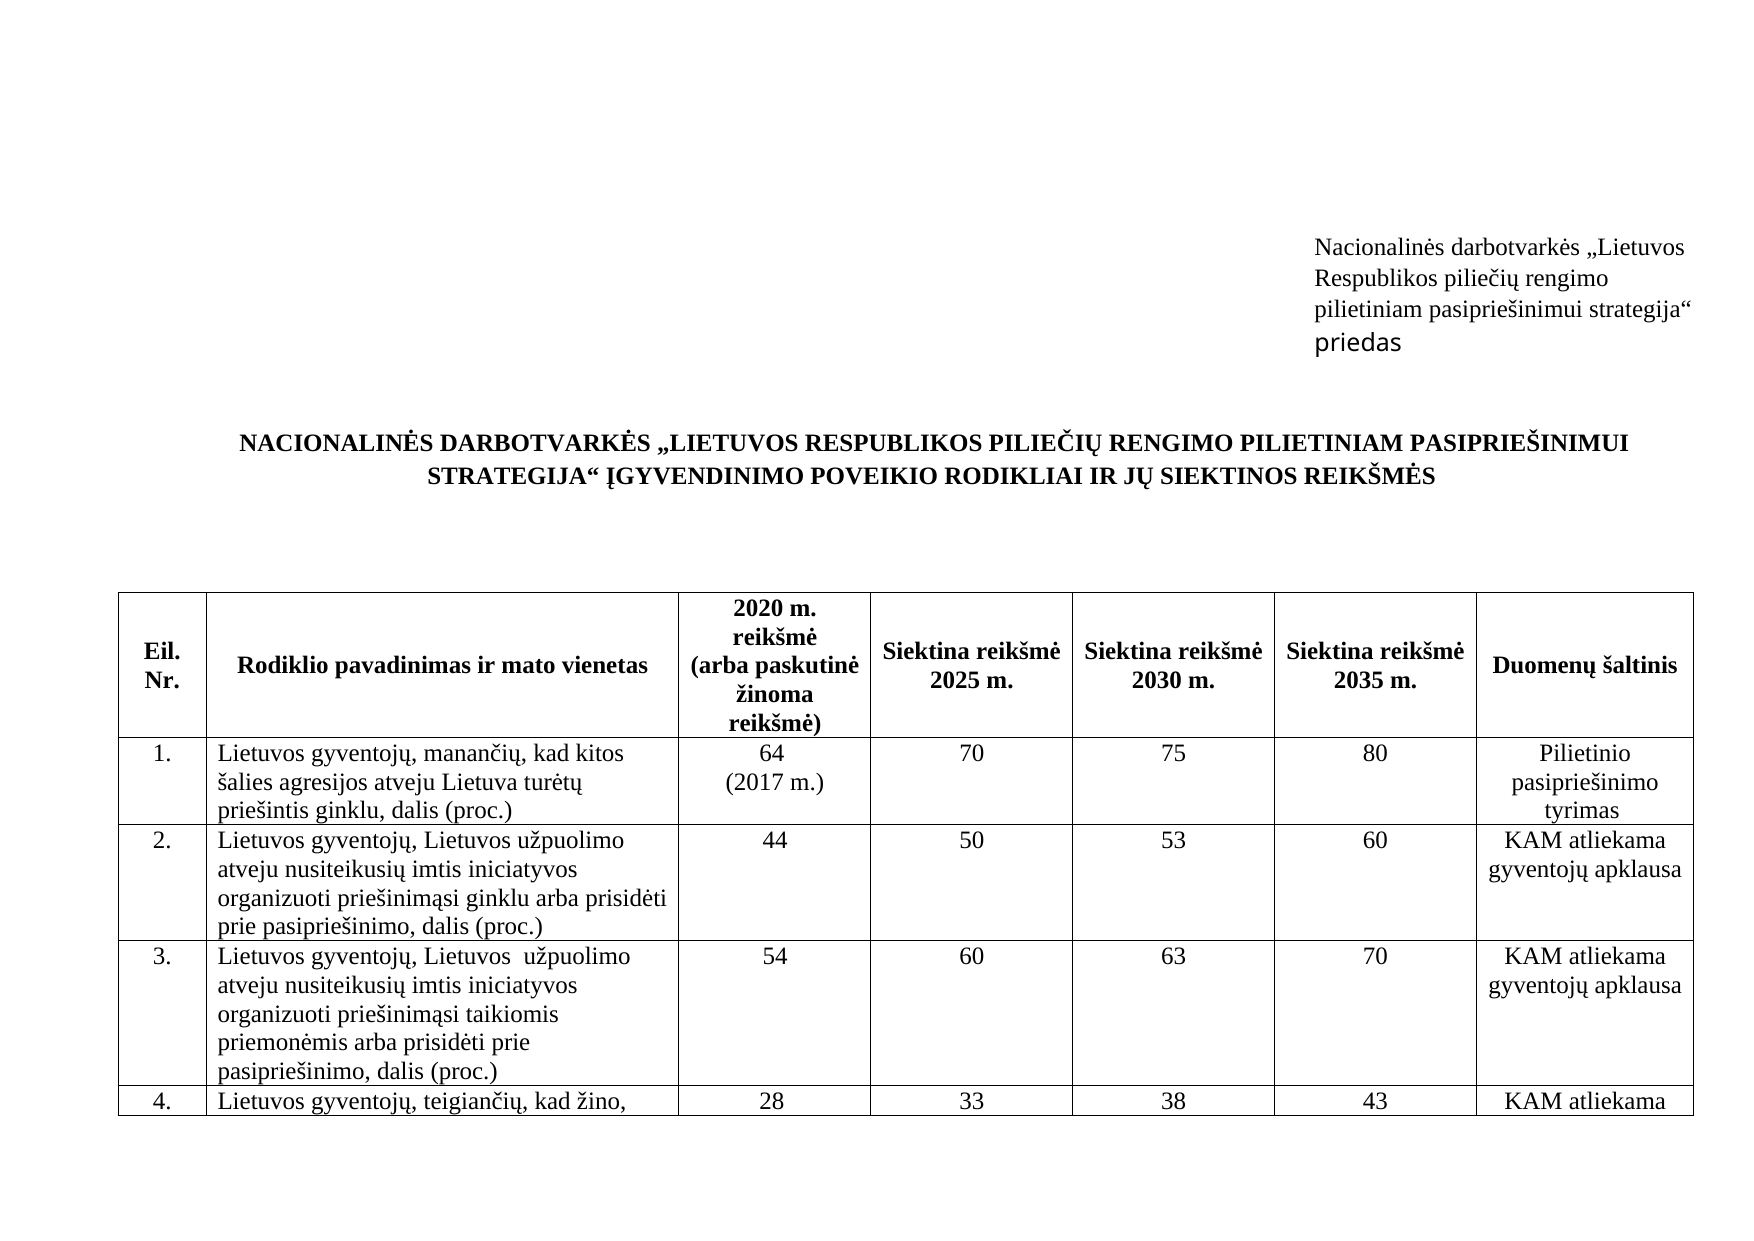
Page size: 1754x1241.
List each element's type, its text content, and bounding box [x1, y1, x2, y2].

table_cell 3. [119, 941, 206, 1085]
table_cell 54 [679, 941, 870, 1085]
table_cell 2. [119, 825, 206, 940]
text NACIONALINĖS DARBOTVARKĖS „LIETUVOS RESPUBLIKOS PILIEČIŲ RENGIMO PILIETINIAM PASIPRIEŠINIMUI STRATEGIJA“ ĮGYVENDINIMO POVEIKIO RODIKLIAI IR JŲ SIEKTINOS REIKŠMĖS [174, 428, 1695, 490]
table_cell 63 [1073, 941, 1274, 1085]
table_cell 75 [1073, 738, 1274, 824]
table_cell Pilietinio pasipriešinimo tyrimas [1477, 738, 1693, 824]
table_header Eil. Nr. [119, 593, 206, 737]
table_cell Lietuvos gyventojų, teigiančių, kad žino, [207, 1086, 678, 1115]
table_cell 60 [871, 941, 1072, 1085]
table_cell 44 [679, 825, 870, 940]
table_cell 28 [679, 1086, 870, 1115]
table_cell 53 [1073, 825, 1274, 940]
table_header Rodiklio pavadinimas ir mato vienetas [207, 593, 678, 737]
table_cell 80 [1275, 738, 1476, 824]
table_cell 64 (2017 m.) [679, 738, 870, 824]
table_cell 70 [871, 738, 1072, 824]
table_cell KAM atliekama gyventojų apklausa [1477, 825, 1693, 940]
table_cell 33 [871, 1086, 1072, 1115]
table_cell 38 [1073, 1086, 1274, 1115]
table_header Duomenų šaltinis [1477, 593, 1693, 737]
table_cell KAM atliekama [1477, 1086, 1693, 1115]
table_cell KAM atliekama gyventojų apklausa [1477, 941, 1693, 1085]
table_cell 60 [1275, 825, 1476, 940]
table_header 2020 m. reikšmė (arba paskutinė žinoma reikšmė) [679, 593, 870, 737]
table_cell Lietuvos gyventojų, Lietuvos užpuolimo atveju nusiteikusių imtis iniciatyvos organizuoti priešinimąsi taikiomis priemonėmis arba prisidėti prie pasipriešinimo, dalis (proc.) [207, 941, 678, 1085]
table_cell Lietuvos gyventojų, manančių, kad kitos šalies agresijos atveju Lietuva turėtų priešintis ginklu, dalis (proc.) [207, 738, 678, 824]
table_cell 70 [1275, 941, 1476, 1085]
table_cell 1. [119, 738, 206, 824]
table_header Siektina reikšmė 2035 m. [1275, 593, 1476, 737]
table_cell 50 [871, 825, 1072, 940]
table_header Siektina reikšmė 2025 m. [871, 593, 1072, 737]
text Nacionalinės darbotvarkės „Lietuvos Respublikos piliečių rengimo pilietiniam pasipriešinimui strategija“ priedas [1314, 232, 1695, 359]
table_header Siektina reikšmė 2030 m. [1073, 593, 1274, 737]
table_cell Lietuvos gyventojų, Lietuvos užpuolimo atveju nusiteikusių imtis iniciatyvos organizuoti priešinimąsi ginklu arba prisidėti prie pasipriešinimo, dalis (proc.) [207, 825, 678, 940]
table_cell 43 [1275, 1086, 1476, 1115]
table_cell 4. [119, 1086, 206, 1115]
